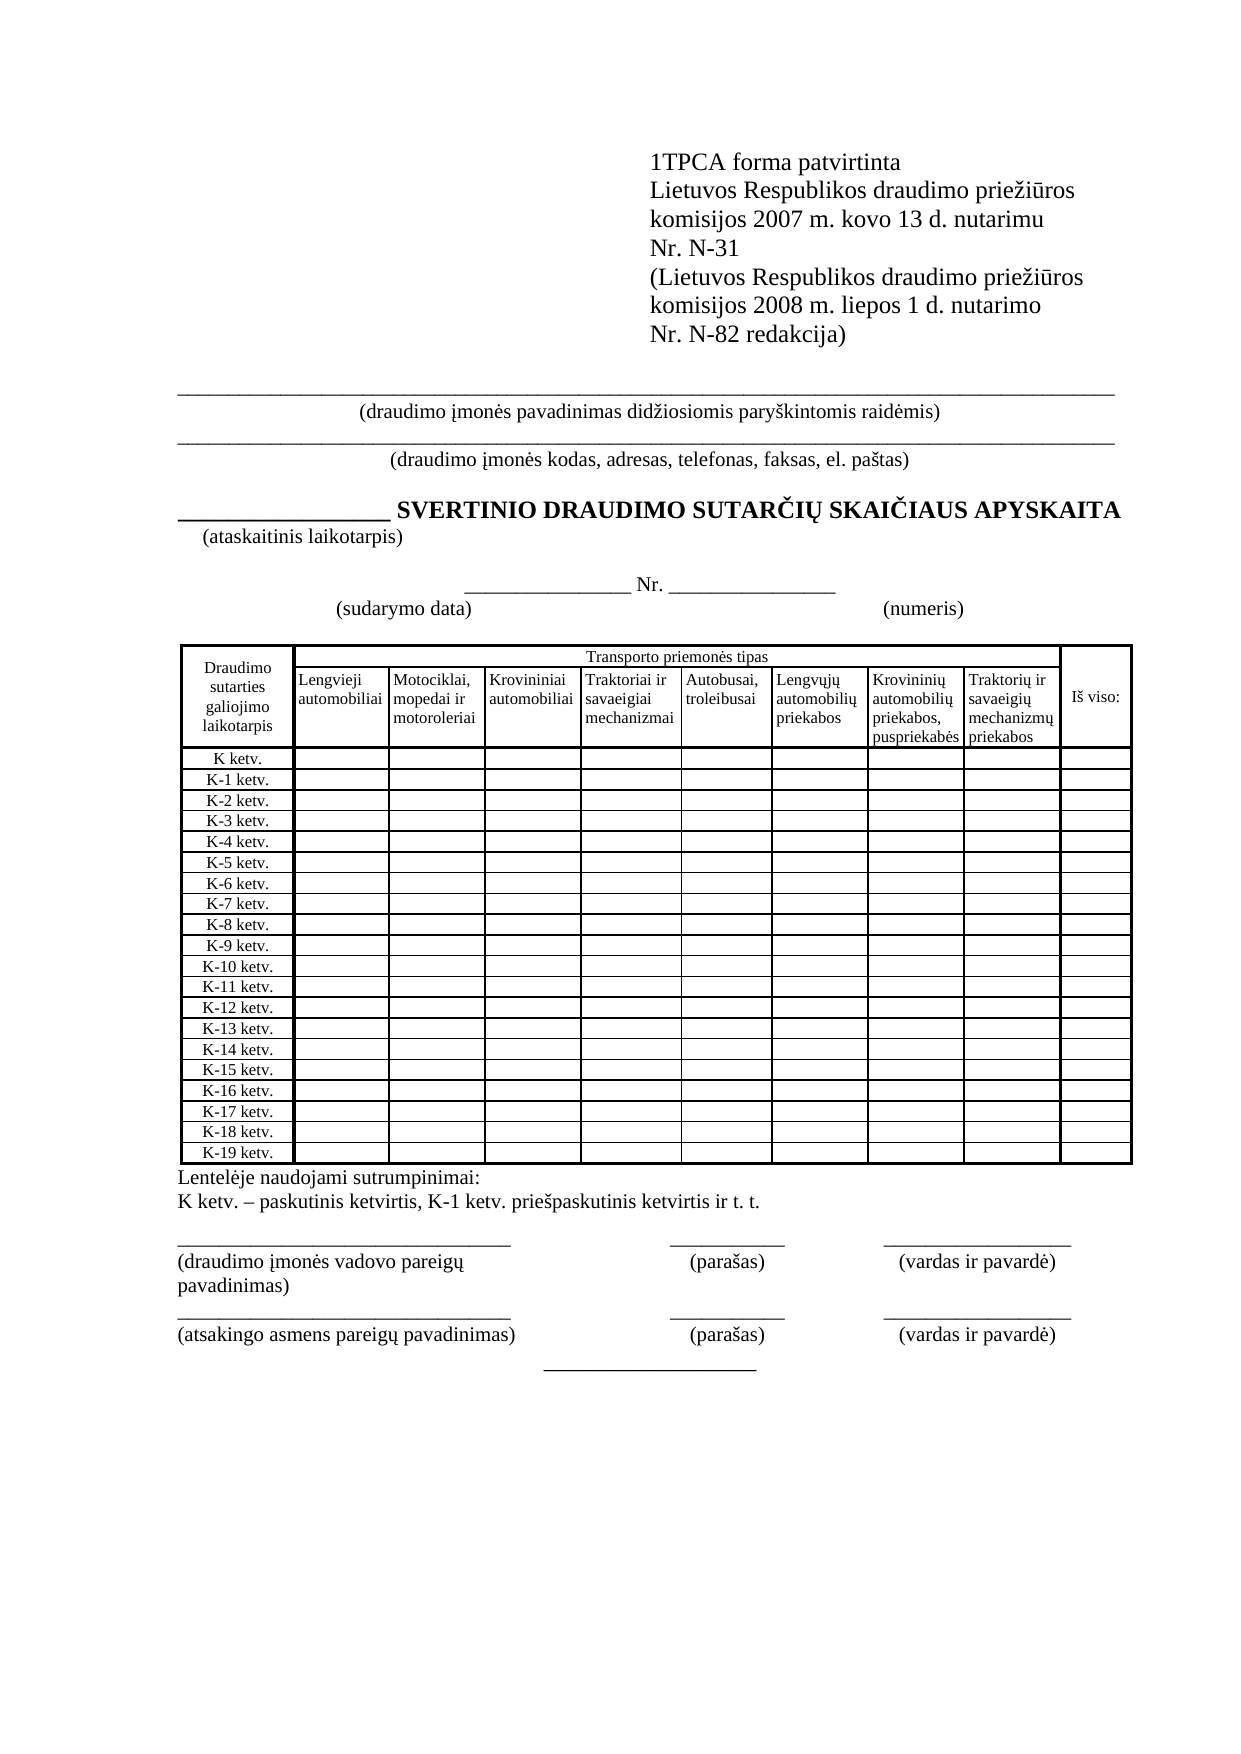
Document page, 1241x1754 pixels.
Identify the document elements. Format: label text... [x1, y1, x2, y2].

text pavadinimas) [177, 1273, 1122, 1297]
table_cell [677, 894, 681, 913]
table_cell [682, 791, 686, 810]
text (atsakingo asmens pareigų pavadinimas) (parašas) (vardas ir pavardė) [177, 1322, 1122, 1346]
table_cell [682, 749, 686, 768]
table_cell [677, 1081, 681, 1100]
table_cell [682, 977, 686, 996]
table_cell [677, 853, 681, 872]
table_cell [677, 1102, 681, 1121]
text (ataskaitinis laikotarpis) [202, 523, 1122, 548]
table_cell [677, 770, 681, 789]
table_cell [677, 832, 681, 851]
table_cell [682, 770, 686, 789]
table_cell [677, 1060, 681, 1079]
table_cell [682, 1143, 686, 1162]
table_cell [682, 853, 686, 872]
table_cell [677, 956, 681, 976]
table_cell Krovininių automobilių priekabos, puspriekabės [869, 668, 963, 746]
table_cell [677, 977, 681, 996]
text _ [177, 374, 1122, 398]
table_cell Motociklai, mopedai ir motoroleriai [390, 668, 484, 746]
table_cell [677, 1122, 681, 1141]
text (sudarymo data) (numeris) [177, 596, 1122, 620]
table_cell [682, 1039, 686, 1058]
text ________________ Nr. ________________ [177, 572, 1122, 596]
text (draudimo įmonės pavadinimas didžiosiomis paryškintomis raidėmis) [177, 398, 1122, 423]
text _________________ [177, 1346, 1122, 1374]
table_header Draudimo sutarties galiojimo laikotarpis [183, 647, 292, 746]
text ________________________________ ___________ __________________ [177, 1225, 1122, 1249]
table_cell [682, 936, 686, 955]
table_cell [682, 1102, 686, 1121]
table_cell [682, 873, 686, 893]
text (draudimo įmonės kodas, adresas, telefonas, faksas, el. paštas) [177, 447, 1122, 471]
table_cell [677, 873, 681, 893]
table_cell [682, 894, 686, 913]
table_cell [682, 1122, 686, 1141]
text _ [177, 423, 1122, 447]
text (draudimo įmonės vadovo pareigų (parašas) (vardas ir pavardė) [177, 1249, 1122, 1273]
table_cell Autobusai, troleibusai [682, 668, 771, 746]
text Lentelėje naudojami sutrumpinimai: [177, 1165, 1122, 1189]
table_cell Traktoriai ir savaeigiai mechanizmai [582, 668, 681, 746]
table_header Iš viso: [1062, 647, 1130, 746]
table_cell Lengvieji automobiliai [296, 668, 388, 746]
table_cell [677, 791, 681, 810]
table_cell [682, 998, 686, 1017]
table_cell [682, 956, 686, 976]
table_cell Traktorių ir savaeigių mechanizmų priekabos [965, 668, 1059, 746]
text _________________ SVERTINIO DRAUDIMO SUTARČIŲ SKAIČIAUS APYSKAITA [177, 495, 1122, 523]
table_cell [677, 1039, 681, 1058]
table_cell [677, 1143, 681, 1162]
table_cell [677, 998, 681, 1017]
table_cell [682, 1019, 686, 1038]
table_cell [677, 1019, 681, 1038]
table_cell Krovininiai automobiliai [486, 668, 580, 746]
table_cell [682, 832, 686, 851]
table_cell [682, 1060, 686, 1079]
text Lietuvos Respublikos draudimo priežiūros komisijos 2007 m. kovo 13 d. nutarimu Nr. N-31 [649, 176, 1122, 262]
table_cell [677, 936, 681, 955]
table_cell [677, 749, 681, 768]
table_cell [677, 811, 681, 830]
table_cell Lengvųjų automobilių priekabos [773, 668, 867, 746]
text K ketv. – paskutinis ketvirtis, K-1 ketv. priešpaskutinis ketvirtis ir t. t. [177, 1189, 1122, 1213]
table_cell [682, 1081, 686, 1100]
text ________________________________ ___________ __________________ [177, 1297, 1122, 1322]
table_cell [682, 915, 686, 934]
text (Lietuvos Respublikos draudimo priežiūros komisijos 2008 m. liepos 1 d. nutarimo Nr. N-82 redakcija) [649, 262, 1122, 348]
text 1TPCA forma patvirtinta [649, 147, 1122, 176]
table_cell [682, 811, 686, 830]
table_cell [677, 915, 681, 934]
